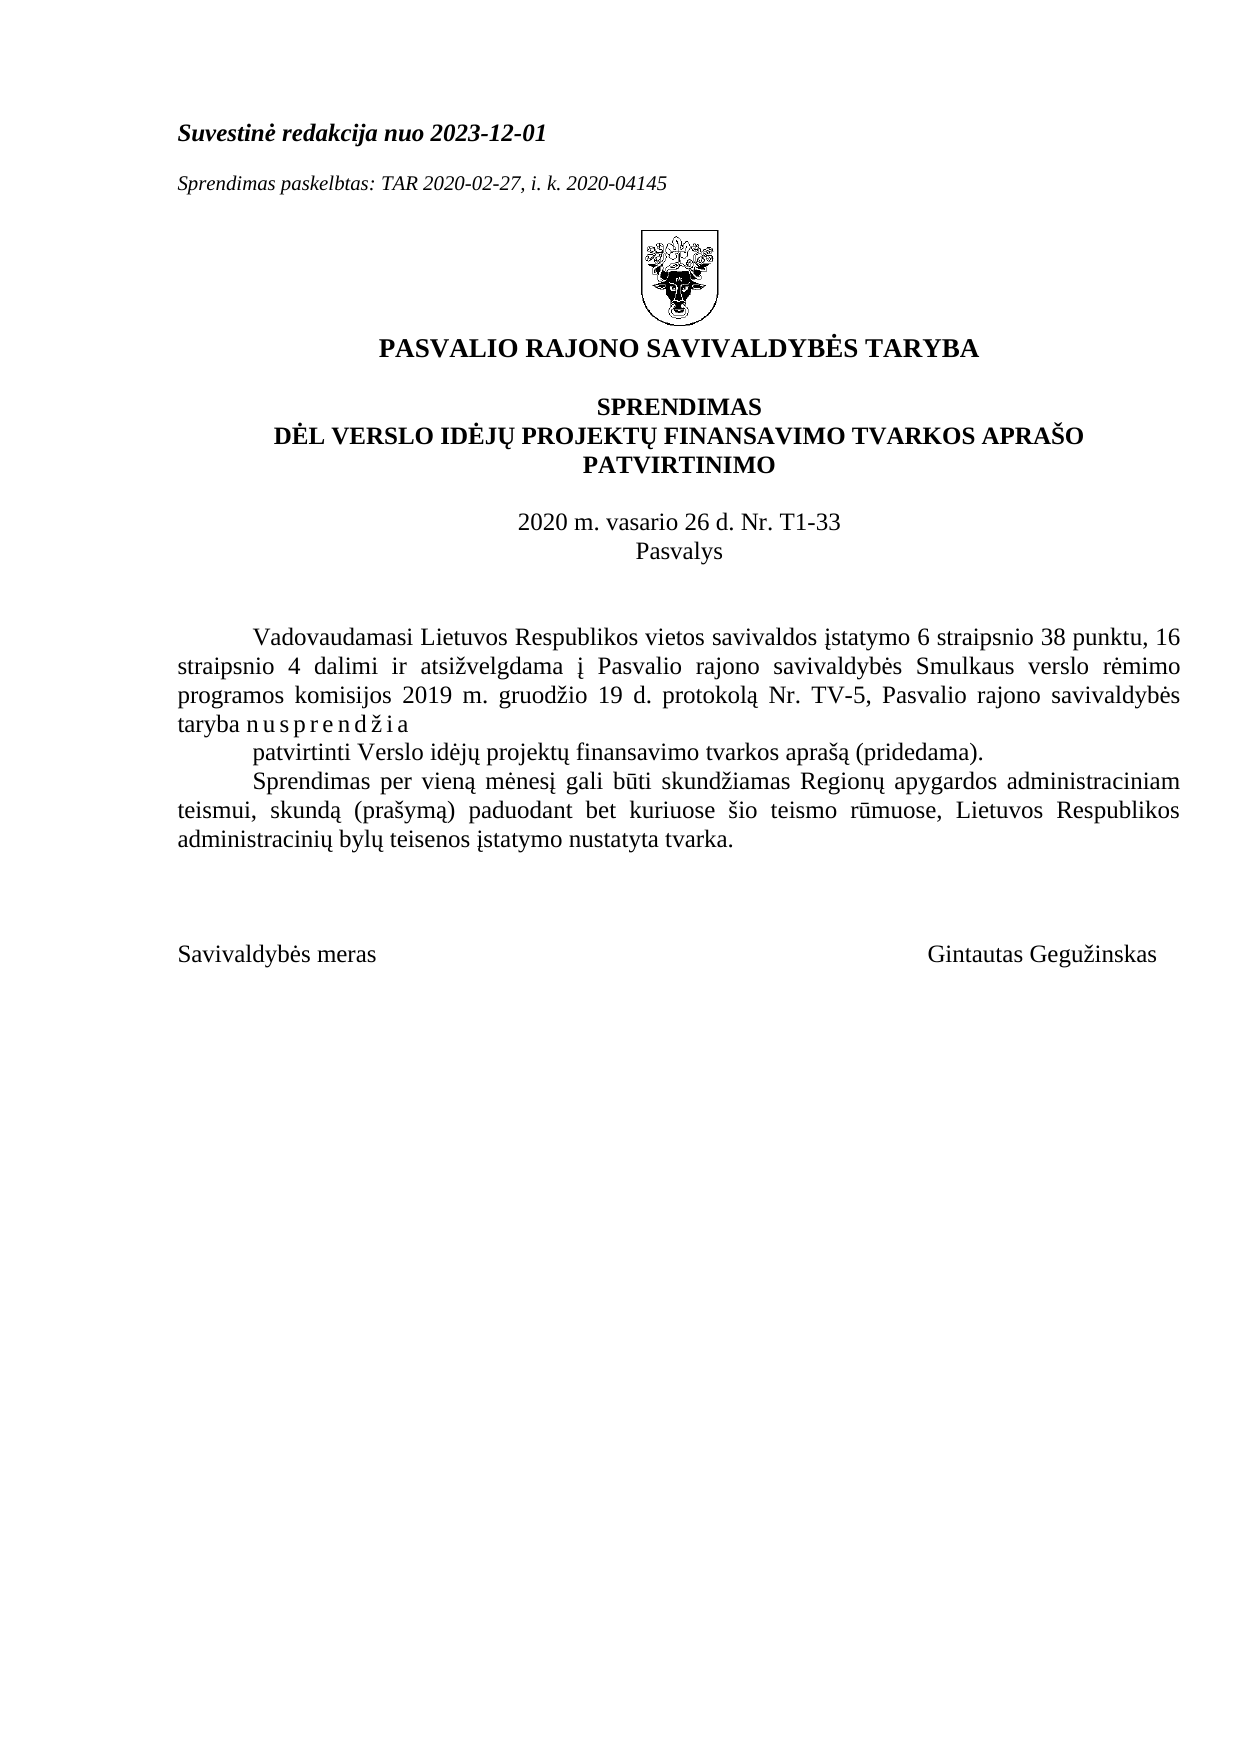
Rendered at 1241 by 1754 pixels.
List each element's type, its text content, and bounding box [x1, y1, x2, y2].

text Sprendimas paskelbtas: TAR 2020-02-27, i. k. 2020-04145 [177, 171, 1181, 195]
text Suvestinė redakcija nuo 2023-12-01 [177, 118, 1181, 147]
text Sprendimas per vieną mėnesį gali būti skundžiamas Regionų apygardos administraciniam teismui, skundą (prašymą) paduodant bet kuriuose šio teismo rūmuose, Lietuvos Respublikos administracinių bylų teisenos įstatymo nustatyta tvarka. [177, 766, 1181, 852]
text Sprendimas [177, 392, 1181, 421]
text Dėl verslo idėjų projektų finansavimo tvarkos aprašo patvirtinimo [177, 421, 1181, 479]
text Vadovaudamasi Lietuvos Respublikos vietos savivaldos įstatymo 6 straipsnio 38 punktu, 16 straipsnio 4 dalimi ir atsižvelgdama į Pasvalio rajono savivaldybės Smulkaus verslo rėmimo programos komisijos 2019 m. gruodžio 19 d. protokolą Nr. TV-5, Pasvalio rajono savivaldybės taryba nusprendžia [177, 622, 1181, 737]
text Pasvalio rajono savivaldybės taryba [177, 332, 1181, 364]
text patvirtinti Verslo idėjų projektų finansavimo tvarkos aprašą (pridedama). [177, 737, 1181, 766]
text Pasvalys [177, 536, 1181, 565]
text 2020 m. vasario 26 d. Nr. T1-33 [177, 507, 1181, 536]
text Savivaldybės meras Gintautas Gegužinskas [177, 939, 1181, 967]
